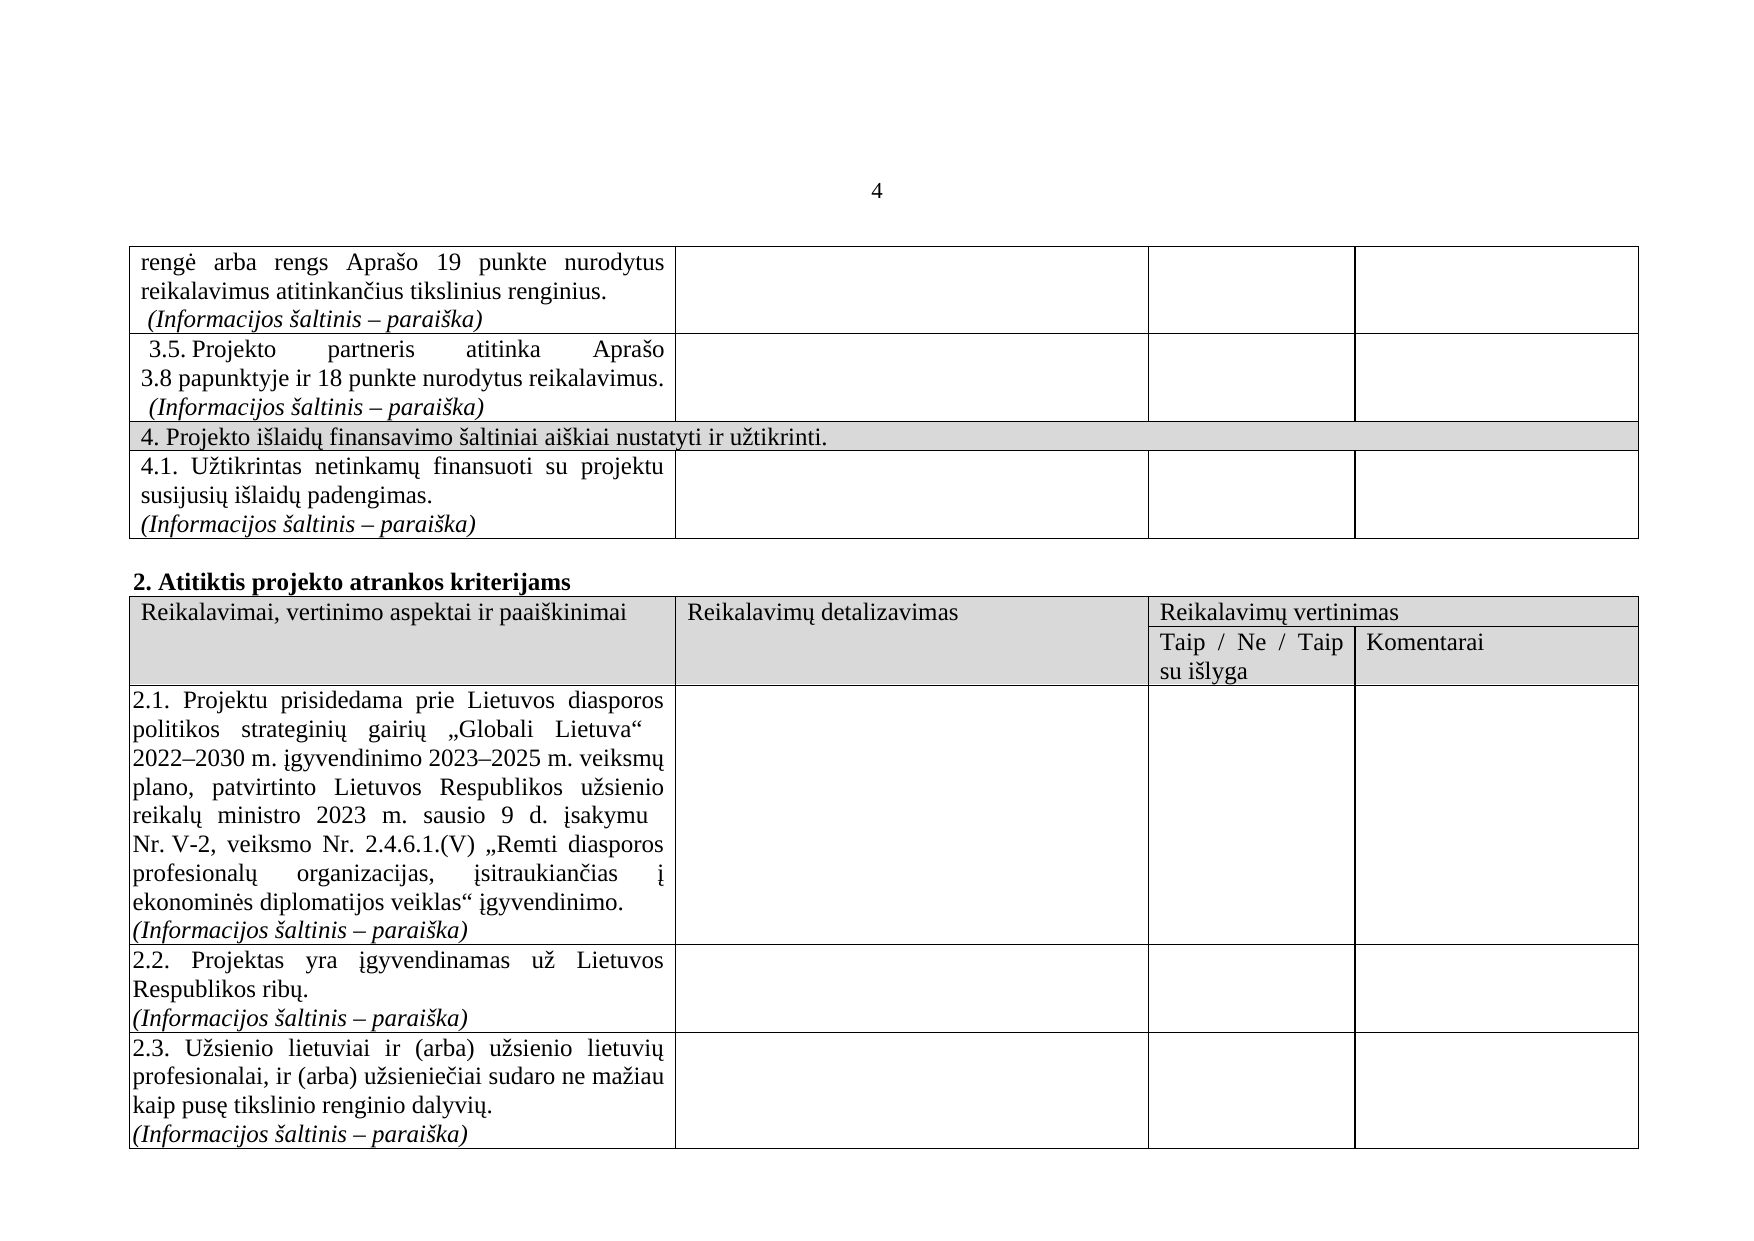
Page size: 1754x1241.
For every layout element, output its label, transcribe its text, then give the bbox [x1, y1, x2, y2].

table_cell 2.3. Užsienio lietuviai ir (arba) užsienio lietuvių profesionalai, ir (arba) užsieniečiai sudaro ne mažiau kaip pusę tikslinio renginio dalyvių. (Informacijos šaltinis – paraiška) [130, 1033, 675, 1148]
table_cell [1149, 945, 1354, 1032]
table_cell [676, 451, 1148, 538]
table_cell [676, 334, 1148, 421]
table_cell [1356, 945, 1638, 1032]
table_header Reikalavimai, vertinimo aspektai ir paaiškinimai [130, 597, 675, 684]
text 2. Atitiktis projekto atrankos kriterijams [118, 567, 1636, 596]
table_cell Taip / Ne / Taip su išlyga [1149, 627, 1354, 684]
table_cell Komentarai [1356, 627, 1638, 684]
table_cell [1356, 686, 1638, 944]
table_header Reikalavimų vertinimas [1149, 597, 1638, 626]
table_cell [1149, 451, 1354, 538]
table_cell [1356, 451, 1638, 538]
table_cell [1356, 334, 1638, 421]
table_cell [1356, 1033, 1638, 1148]
table_cell 3.5. Projekto partneris atitinka Aprašo 3.8 papunktyje ir 18 punkte nurodytus reikalavimus. (Informacijos šaltinis – paraiška) [130, 334, 675, 421]
table_cell rengė arba rengs Aprašo 19 punkte nurodytus reikalavimus atitinkančius tikslinius renginius. (Informacijos šaltinis – paraiška) [130, 247, 675, 333]
table_cell [676, 686, 1148, 944]
table_cell 2.1. Projektu prisidedama prie Lietuvos diasporos politikos strateginių gairių „Globali Lietuva“ 2022–2030 m. įgyvendinimo 2023–2025 m. veiksmų plano, patvirtinto Lietuvos Respublikos užsienio reikalų ministro 2023 m. sausio 9 d. įsakymu Nr. V-2, veiksmo Nr. 2.4.6.1.(V) „Remti diasporos profesionalų organizacijas, įsitraukiančias į ekonominės diplomatijos veiklas“ įgyvendinimo. (Informacijos šaltinis – paraiška) [130, 686, 675, 944]
table_cell 2.2. Projektas yra įgyvendinamas už Lietuvos Respublikos ribų. (Informacijos šaltinis – paraiška) [130, 945, 675, 1032]
table_cell [1149, 247, 1354, 333]
table_header Reikalavimų detalizavimas [676, 597, 1148, 684]
table_cell [676, 247, 1148, 333]
table_cell [1149, 334, 1354, 421]
table_cell [1356, 247, 1638, 333]
table_cell [676, 945, 1148, 1032]
table_cell 4.1. Užtikrintas netinkamų finansuoti su projektu susijusių išlaidų padengimas. (Informacijos šaltinis – paraiška) [130, 451, 675, 538]
table_cell [1149, 1033, 1354, 1148]
table_cell [676, 1033, 1148, 1148]
table_cell [1149, 686, 1354, 944]
table_cell 4. Projekto išlaidų finansavimo šaltiniai aiškiai nustatyti ir užtikrinti. [130, 422, 1638, 450]
